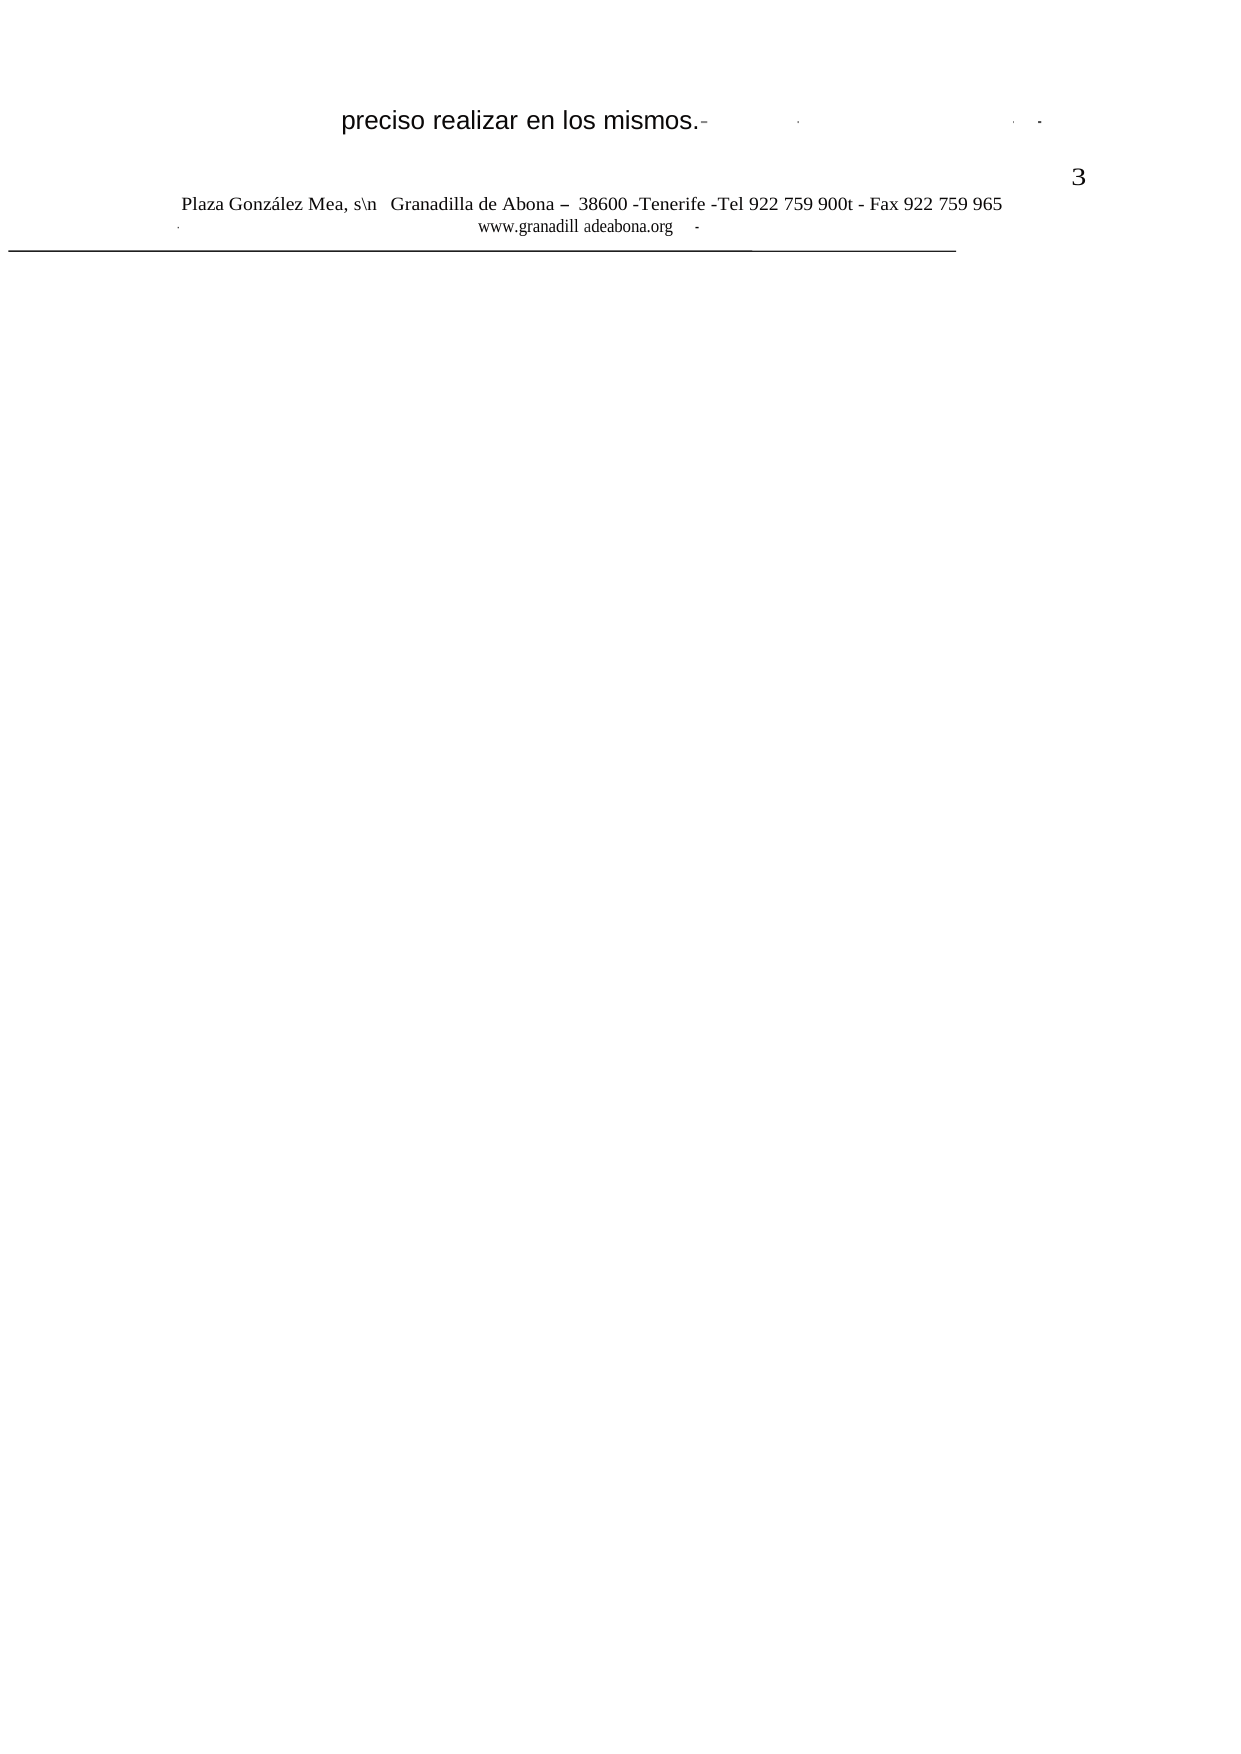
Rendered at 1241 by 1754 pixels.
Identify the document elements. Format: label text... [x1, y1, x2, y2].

text - www.granadill adeabona.org - [177, 215, 1115, 236]
text 3 [0, 162, 1086, 191]
text preciso realizar en los mismos.- - - - [333, 106, 1083, 135]
text Plaza González Mea, s\n Granadilla de Abona - 38600 -Tenerife -Tel 922 759 900t - Fax 922 759 965 [181, 193, 1115, 215]
